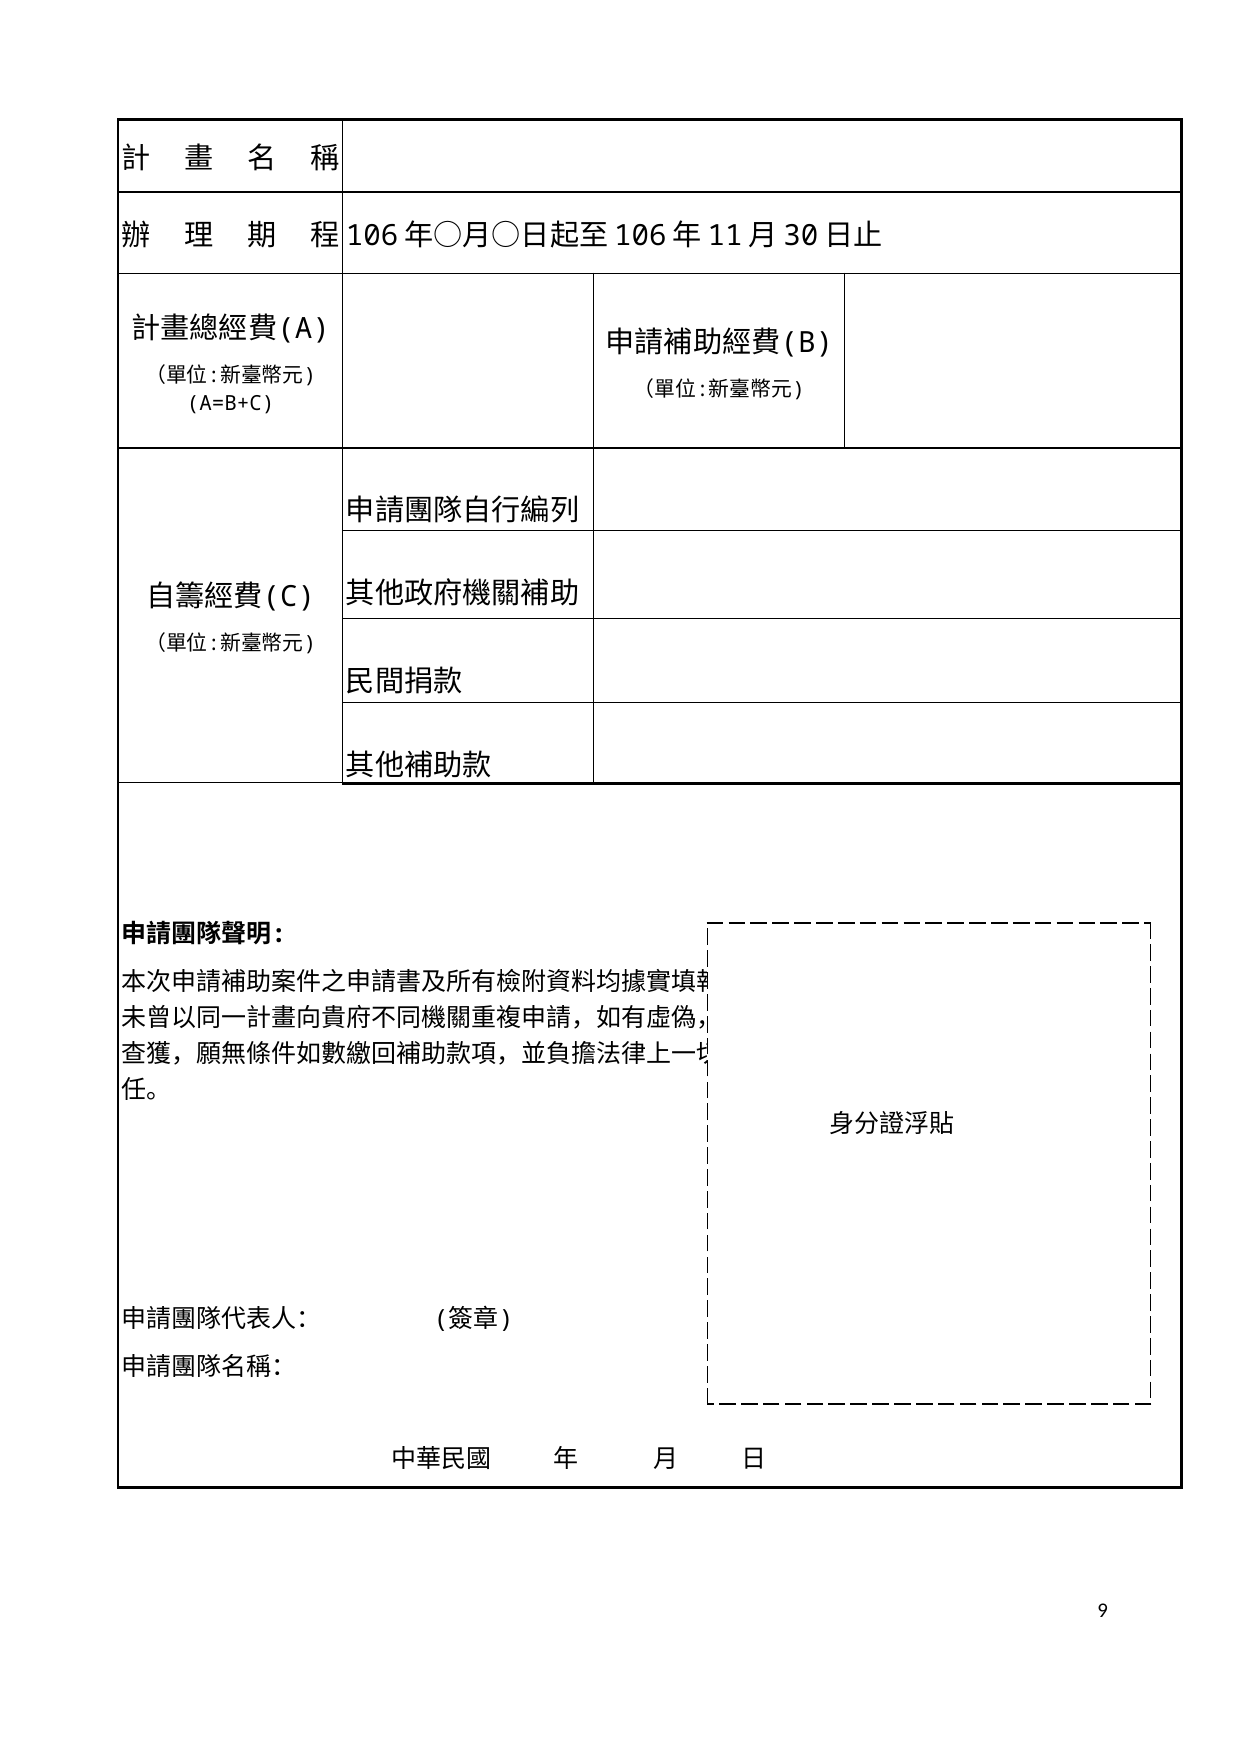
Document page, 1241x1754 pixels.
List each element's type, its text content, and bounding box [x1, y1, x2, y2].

table_cell 計畫總經費(A) （單位:新臺幣元) (A=B+C) [119, 274, 342, 447]
table_cell 申請團隊聲明: 本次申請補助案件之申請書及所有檢附資料均據實填報，且未曾以同一計畫向貴府不同機關重複申請，如有虛偽，一經查獲，願無條件如數繳回補助款項，並負擔法律上一切責任。 申請團隊代表人： (簽章) 申請團隊名稱： 中華民國 年 月 日 [119, 783, 1180, 1486]
table_cell 申請補助經費(B) （單位:新臺幣元) [594, 274, 844, 447]
table_cell 其他政府機關補助助 [343, 531, 593, 618]
table_cell [594, 531, 1180, 618]
table_cell 其他補助款 [343, 703, 593, 782]
table_cell 自籌經費(C) （單位:新臺幣元) [119, 449, 342, 782]
table_cell [594, 619, 1180, 702]
table_cell 民間捐款 [343, 619, 593, 702]
table_header 計畫名稱 [119, 121, 342, 191]
table_cell [594, 703, 1180, 782]
table_cell 申請團隊自行編列 [343, 449, 593, 529]
table_cell [343, 274, 593, 447]
table_cell [845, 274, 1180, 447]
table_header [343, 121, 1180, 191]
table_cell [594, 449, 1180, 529]
table_cell 辦理期程 [119, 193, 342, 273]
table_cell 106年○月○日起至106年11月30日止 [343, 193, 1180, 273]
